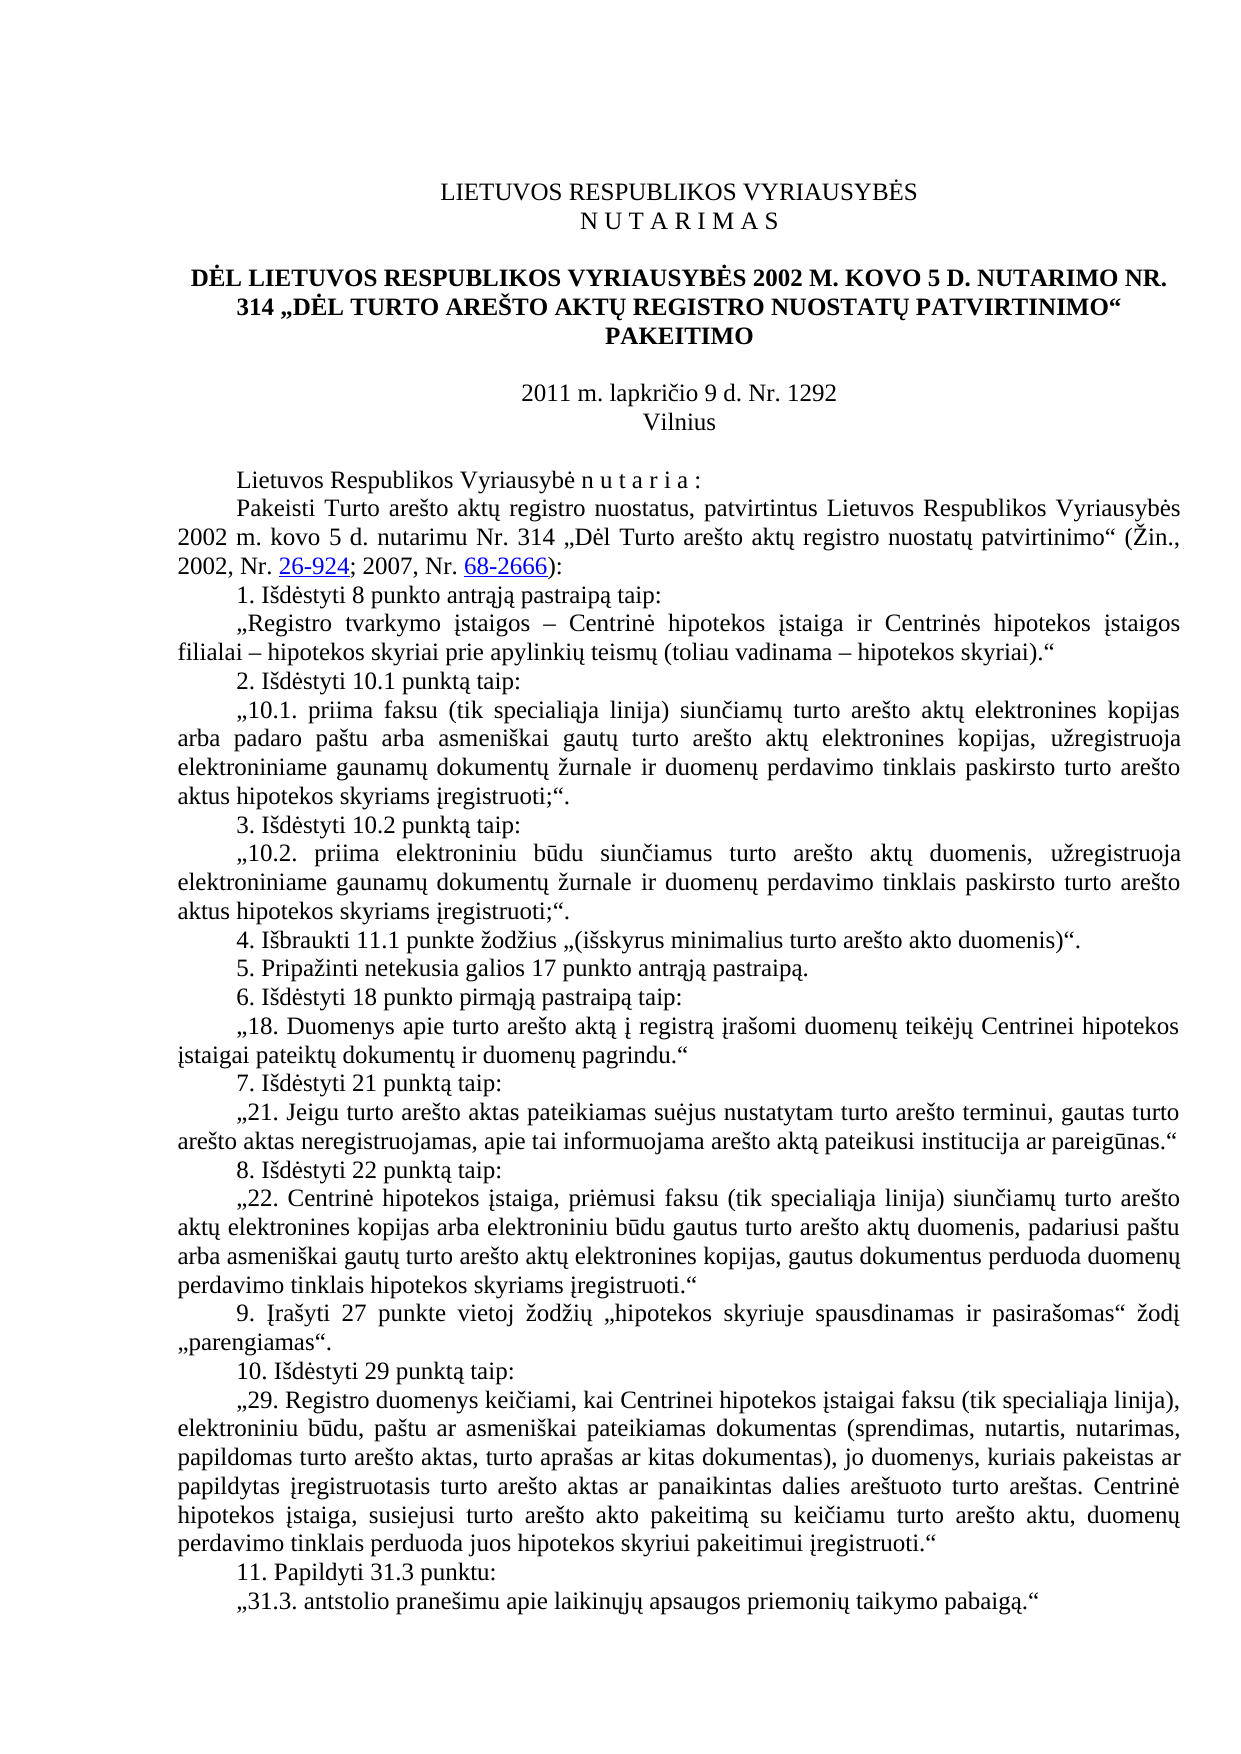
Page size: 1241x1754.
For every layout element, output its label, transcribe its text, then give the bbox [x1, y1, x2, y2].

text „29. Registro duomenys keičiami, kai Centrinei hipotekos įstaigai faksu (tik specialiąja linija), elektroniniu būdu, paštu ar asmeniškai pateikiamas dokumentas (sprendimas, nutartis, nutarimas, papildomas turto arešto aktas, turto aprašas ar kitas dokumentas), jo duomenys, kuriais pakeistas ar papildytas įregistruotasis turto arešto aktas ar panaikintas dalies areštuoto turto areštas. Centrinė hipotekos įstaiga, susiejusi turto arešto akto pakeitimą su keičiamu turto arešto aktu, duomenų perdavimo tinklais perduoda juos hipotekos skyriui pakeitimui įregistruoti.“ [177, 1385, 1181, 1557]
text „31.3. antstolio pranešimu apie laikinųjų apsaugos priemonių taikymo pabaigą.“ [177, 1586, 1181, 1615]
text Lietuvos Respublikos Vyriausybė n u t a r i a : [177, 465, 1181, 493]
text 2. Išdėstyti 10.1 punktą taip: [177, 666, 1181, 695]
text 10. Išdėstyti 29 punktą taip: [177, 1356, 1181, 1385]
text N U T A R I M A S [177, 206, 1181, 235]
text 9. Įrašyti 27 punkte vietoj žodžių „hipotekos skyriuje spausdinamas ir pasirašomas“ žodį „parengiamas“. [177, 1298, 1181, 1356]
text 11. Papildyti 31.3 punktu: [177, 1557, 1181, 1586]
text „10.1. priima faksu (tik specialiąja linija) siunčiamų turto arešto aktų elektronines kopijas arba padaro paštu arba asmeniškai gautų turto arešto aktų elektronines kopijas, užregistruoja elektroniniame gaunamų dokumentų žurnale ir duomenų perdavimo tinklais paskirsto turto arešto aktus hipotekos skyriams įregistruoti;“. [177, 695, 1181, 810]
text 6. Išdėstyti 18 punkto pirmąją pastraipą taip: [177, 982, 1181, 1011]
text „22. Centrinė hipotekos įstaiga, priėmusi faksu (tik specialiąja linija) siunčiamų turto arešto aktų elektronines kopijas arba elektroniniu būdu gautus turto arešto aktų duomenis, padariusi paštu arba asmeniškai gautų turto arešto aktų elektronines kopijas, gautus dokumentus perduoda duomenų perdavimo tinklais hipotekos skyriams įregistruoti.“ [177, 1183, 1181, 1298]
text DĖL LIETUVOS RESPUBLIKOS VYRIAUSYBĖS 2002 M. KOVO 5 D. NUTARIMO NR. 314 „DĖL TURTO AREŠTO AKTŲ REGISTRO NUOSTATŲ PATVIRTINIMO“ PAKEITIMO [177, 263, 1181, 350]
text 3. Išdėstyti 10.2 punktą taip: [177, 810, 1181, 838]
text „10.2. priima elektroniniu būdu siunčiamus turto arešto aktų duomenis, užregistruoja elektroniniame gaunamų dokumentų žurnale ir duomenų perdavimo tinklais paskirsto turto arešto aktus hipotekos skyriams įregistruoti;“. [177, 838, 1181, 925]
text 1. Išdėstyti 8 punkto antrąją pastraipą taip: [177, 580, 1181, 608]
text Pakeisti Turto arešto aktų registro nuostatus, patvirtintus Lietuvos Respublikos Vyriausybės 2002 m. kovo 5 d. nutarimu Nr. 314 „Dėl Turto arešto aktų registro nuostatų patvirtinimo“ (Žin., 2002, Nr. 26-924; 2007, Nr. 68-2666): [177, 493, 1181, 580]
text 8. Išdėstyti 22 punktą taip: [177, 1155, 1181, 1183]
text LIETUVOS RESPUBLIKOS VYRIAUSYBĖS [177, 177, 1181, 206]
text „Registro tvarkymo įstaigos – Centrinė hipotekos įstaiga ir Centrinės hipotekos įstaigos filialai – hipotekos skyriai prie apylinkių teismų (toliau vadinama – hipotekos skyriai).“ [177, 608, 1181, 666]
text „21. Jeigu turto arešto aktas pateikiamas suėjus nustatytam turto arešto terminui, gautas turto arešto aktas neregistruojamas, apie tai informuojama arešto aktą pateikusi institucija ar pareigūnas.“ [177, 1097, 1181, 1155]
text 2011 m. lapkričio 9 d. Nr. 1292 [177, 378, 1181, 407]
text „18. Duomenys apie turto arešto aktą į registrą įrašomi duomenų teikėjų Centrinei hipotekos įstaigai pateiktų dokumentų ir duomenų pagrindu.“ [177, 1011, 1181, 1068]
text 7. Išdėstyti 21 punktą taip: [177, 1068, 1181, 1097]
text 4. Išbraukti 11.1 punkte žodžius „(išskyrus minimalius turto arešto akto duomenis)“. [177, 925, 1181, 953]
text Vilnius [177, 407, 1181, 436]
text 5. Pripažinti netekusia galios 17 punkto antrąją pastraipą. [177, 953, 1181, 982]
